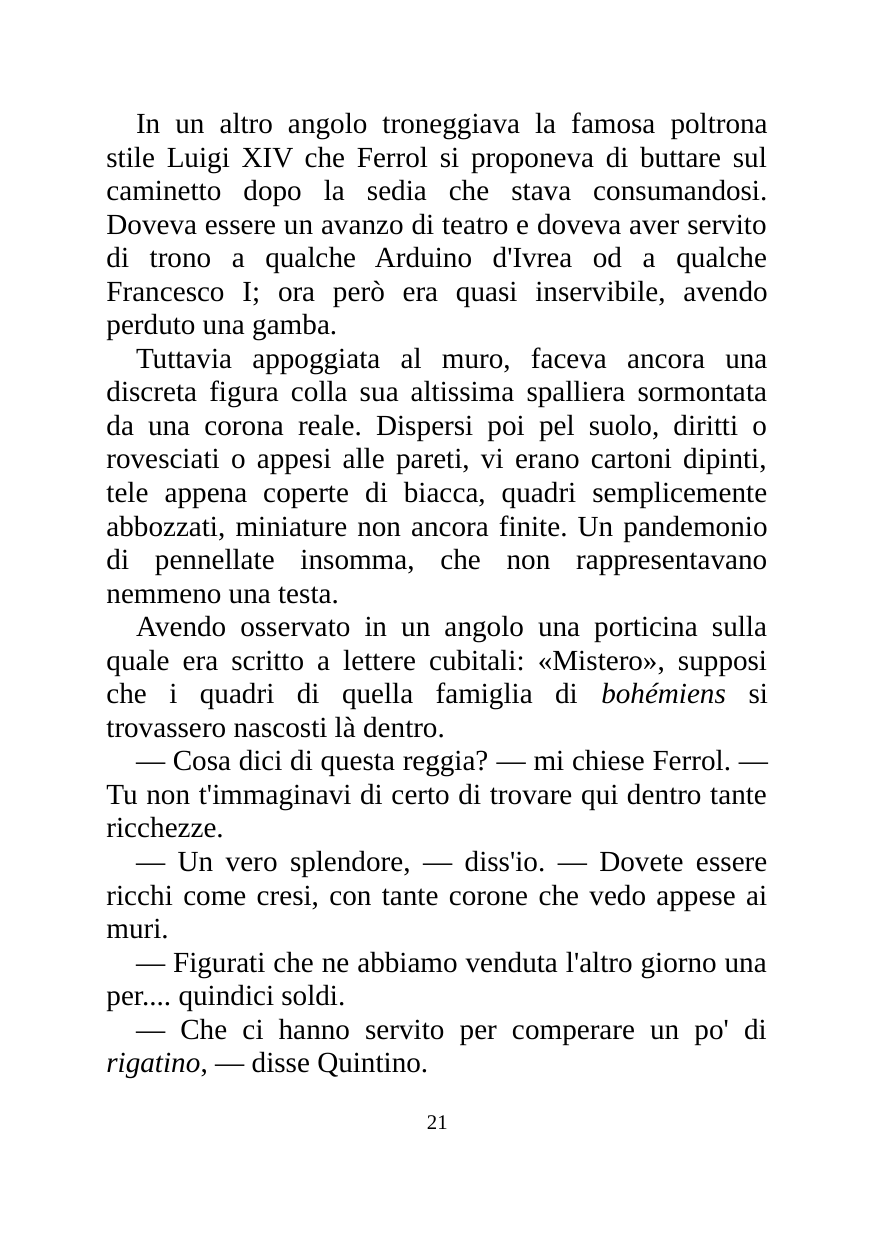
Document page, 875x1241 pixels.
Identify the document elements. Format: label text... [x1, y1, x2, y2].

text Avendo osservato in un angolo una porticina sulla quale era scritto a lettere cubitali: «Mistero», supposi che i quadri di quella famiglia di bohémiens si trovassero nascosti là dentro. [106, 609, 768, 743]
text — Cosa dici di questa reggia? — mi chiese Ferrol. — Tu non t'immaginavi di certo di trovare qui dentro tante ricchezze. [106, 743, 768, 844]
text — Che ci hanno servito per comperare un po' di rigatino, — disse Quintino. [106, 1012, 768, 1079]
text — Figurati che ne abbiamo venduta l'altro giorno una per.... quindici soldi. [106, 945, 768, 1012]
text In un altro angolo troneggiava la famosa poltrona stile Luigi XIV che Ferrol si proponeva di buttare sul caminetto dopo la sedia che stava consumandosi. Doveva essere un avanzo di teatro e doveva aver servito di trono a qualche Arduino d'Ivrea od a qualche Francesco I; ora però era quasi inservibile, avendo perduto una gamba. [106, 106, 768, 341]
text — Un vero splendore, — diss'io. — Dovete essere ricchi come cresi, con tante corone che vedo appese ai muri. [106, 844, 768, 945]
text Tuttavia appoggiata al muro, faceva ancora una discreta figura colla sua altissima spalliera sormontata da una corona reale. Dispersi poi pel suolo, diritti o rovesciati o appesi alle pareti, vi erano cartoni dipinti, tele appena coperte di biacca, quadri semplicemente abbozzati, miniature non ancora finite. Un pandemonio di pennellate insomma, che non rappresentavano nemmeno una testa. [106, 341, 768, 609]
